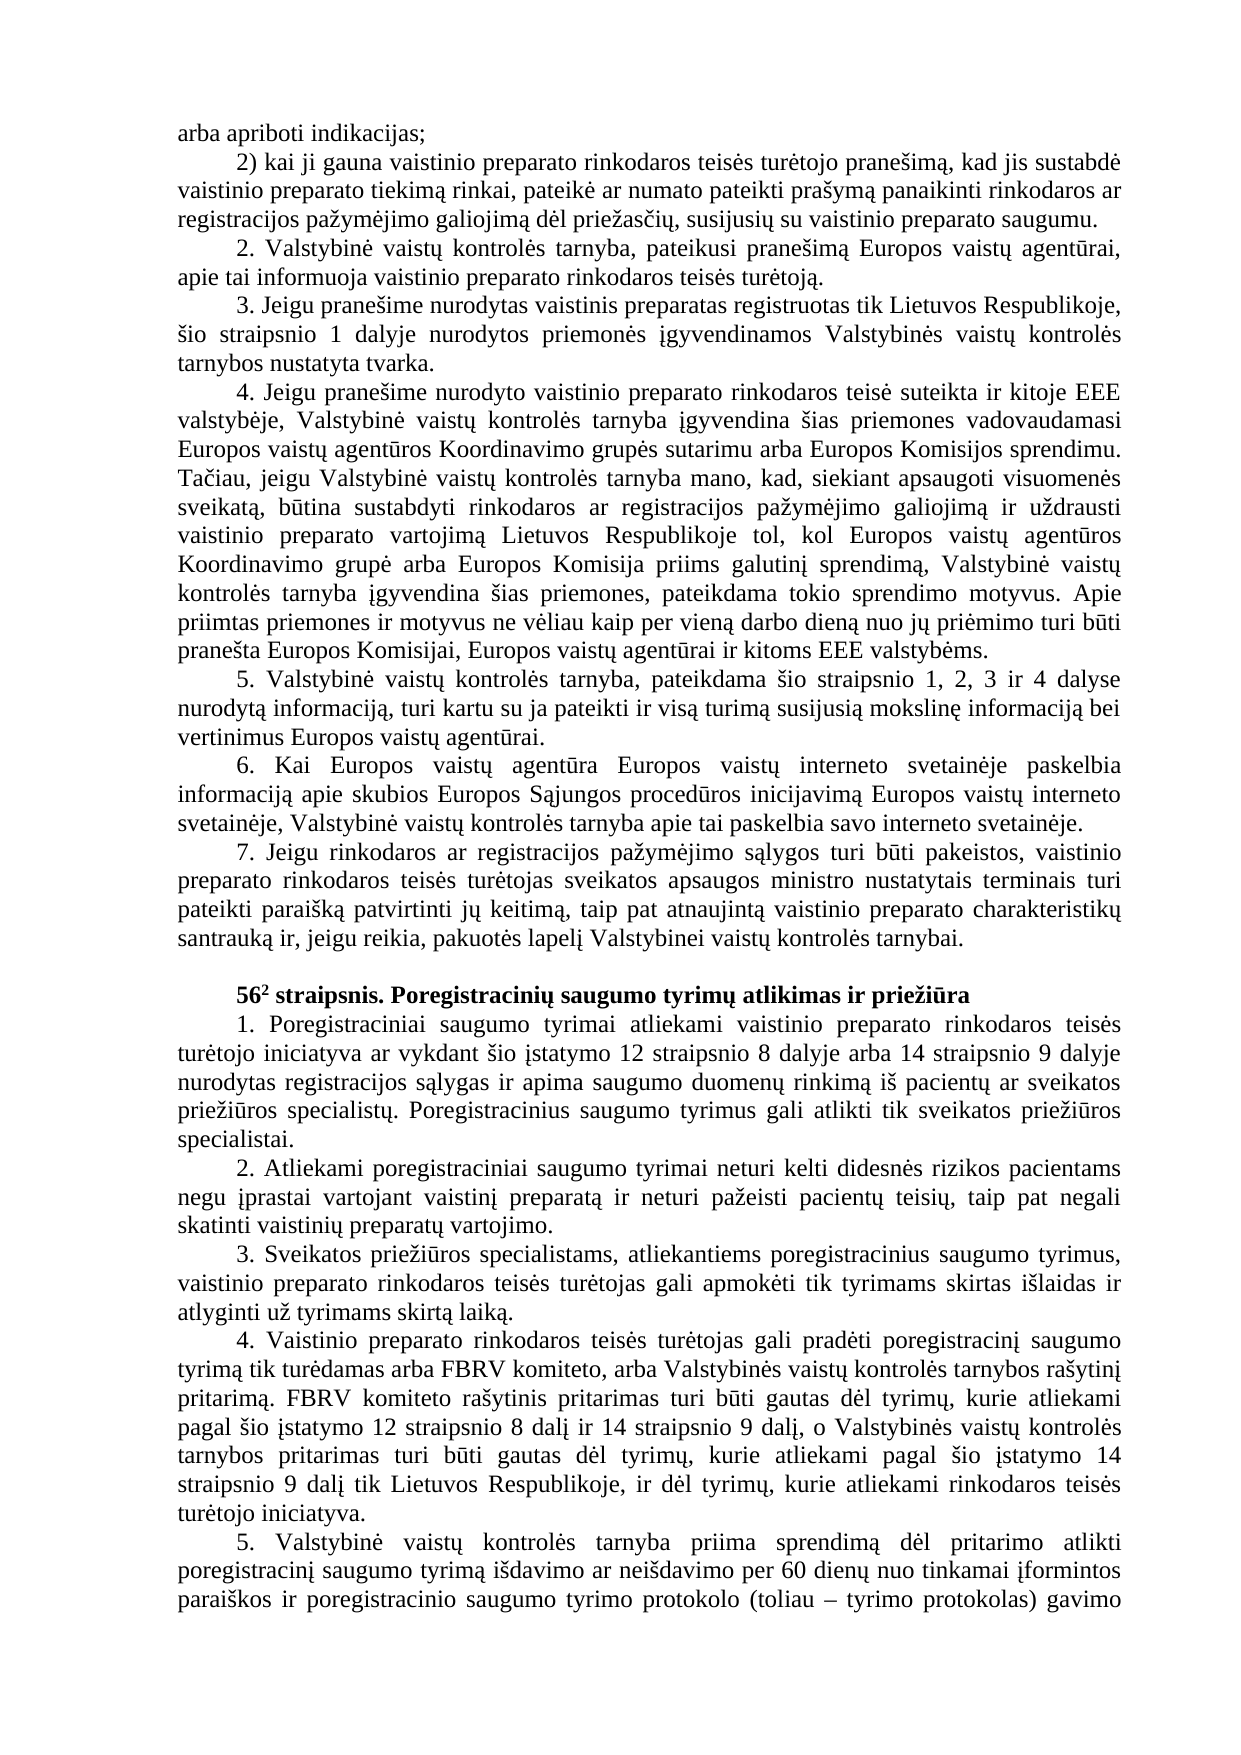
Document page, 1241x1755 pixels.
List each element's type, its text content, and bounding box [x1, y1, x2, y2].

text 4. Vaistinio preparato rinkodaros teisės turėtojas gali pradėti poregistracinį saugumo tyrimą tik turėdamas arba FBRV komiteto, arba Valstybinės vaistų kontrolės tarnybos rašytinį pritarimą. FBRV komiteto rašytinis pritarimas turi būti gautas dėl tyrimų, kurie atliekami pagal šio įstatymo 12 straipsnio 8 dalį ir 14 straipsnio 9 dalį, o Valstybinės vaistų kontrolės tarnybos pritarimas turi būti gautas dėl tyrimų, kurie atliekami pagal šio įstatymo 14 straipsnio 9 dalį tik Lietuvos Respublikoje, ir dėl tyrimų, kurie atliekami rinkodaros teisės turėtojo iniciatyva. [177, 1326, 1122, 1527]
text 2. Atliekami poregistraciniai saugumo tyrimai neturi kelti didesnės rizikos pacientams negu įprastai vartojant vaistinį preparatą ir neturi pažeisti pacientų teisių, taip pat negali skatinti vaistinių preparatų vartojimo. [177, 1153, 1122, 1239]
text 1. Poregistraciniai saugumo tyrimai atliekami vaistinio preparato rinkodaros teisės turėtojo iniciatyva ar vykdant šio įstatymo 12 straipsnio 8 dalyje arba 14 straipsnio 9 dalyje nurodytas registracijos sąlygas ir apima saugumo duomenų rinkimą iš pacientų ar sveikatos priežiūros specialistų. Poregistracinius saugumo tyrimus gali atlikti tik sveikatos priežiūros specialistai. [177, 1009, 1122, 1153]
text 5. Valstybinė vaistų kontrolės tarnyba, pateikdama šio straipsnio 1, 2, 3 ir 4 dalyse nurodytą informaciją, turi kartu su ja pateikti ir visą turimą susijusią mokslinę informaciją bei vertinimus Europos vaistų agentūrai. [177, 664, 1122, 751]
text 2) kai ji gauna vaistinio preparato rinkodaros teisės turėtojo pranešimą, kad jis sustabdė vaistinio preparato tiekimą rinkai, pateikė ar numato pateikti prašymą panaikinti rinkodaros ar registracijos pažymėjimo galiojimą dėl priežasčių, susijusių su vaistinio preparato saugumu. [177, 147, 1122, 233]
text arba apriboti indikacijas; [177, 118, 1122, 147]
text 4. Jeigu pranešime nurodyto vaistinio preparato rinkodaros teisė suteikta ir kitoje EEE valstybėje, Valstybinė vaistų kontrolės tarnyba įgyvendina šias priemones vadovaudamasi Europos vaistų agentūros Koordinavimo grupės sutarimu arba Europos Komisijos sprendimu. Tačiau, jeigu Valstybinė vaistų kontrolės tarnyba mano, kad, siekiant apsaugoti visuomenės sveikatą, būtina sustabdyti rinkodaros ar registracijos pažymėjimo galiojimą ir uždrausti vaistinio preparato vartojimą Lietuvos Respublikoje tol, kol Europos vaistų agentūros Koordinavimo grupė arba Europos Komisija priims galutinį sprendimą, Valstybinė vaistų kontrolės tarnyba įgyvendina šias priemones, pateikdama tokio sprendimo motyvus. Apie priimtas priemones ir motyvus ne vėliau kaip per vieną darbo dieną nuo jų priėmimo turi būti pranešta Europos Komisijai, Europos vaistų agentūrai ir kitoms EEE valstybėms. [177, 377, 1122, 664]
text 3. Sveikatos priežiūros specialistams, atliekantiems poregistracinius saugumo tyrimus, vaistinio preparato rinkodaros teisės turėtojas gali apmokėti tik tyrimams skirtas išlaidas ir atlyginti už tyrimams skirtą laiką. [177, 1239, 1122, 1326]
text 5. Valstybinė vaistų kontrolės tarnyba priima sprendimą dėl pritarimo atlikti poregistracinį saugumo tyrimą išdavimo ar neišdavimo per 60 dienų nuo tinkamai įformintos paraiškos ir poregistracinio saugumo tyrimo protokolo (toliau – tyrimo protokolas) gavimo [177, 1527, 1122, 1613]
text 2. Valstybinė vaistų kontrolės tarnyba, pateikusi pranešimą Europos vaistų agentūrai, apie tai informuoja vaistinio preparato rinkodaros teisės turėtoją. [177, 233, 1122, 291]
text 562 straipsnis. Poregistracinių saugumo tyrimų atlikimas ir priežiūra [177, 981, 1122, 1009]
text 7. Jeigu rinkodaros ar registracijos pažymėjimo sąlygos turi būti pakeistos, vaistinio preparato rinkodaros teisės turėtojas sveikatos apsaugos ministro nustatytais terminais turi pateikti paraišką patvirtinti jų keitimą, taip pat atnaujintą vaistinio preparato charakteristikų santrauką ir, jeigu reikia, pakuotės lapelį Valstybinei vaistų kontrolės tarnybai. [177, 837, 1122, 952]
text 3. Jeigu pranešime nurodytas vaistinis preparatas registruotas tik Lietuvos Respublikoje, šio straipsnio 1 dalyje nurodytos priemonės įgyvendinamos Valstybinės vaistų kontrolės tarnybos nustatyta tvarka. [177, 291, 1122, 377]
text 6. Kai Europos vaistų agentūra Europos vaistų interneto svetainėje paskelbia informaciją apie skubios Europos Sąjungos procedūros inicijavimą Europos vaistų interneto svetainėje, Valstybinė vaistų kontrolės tarnyba apie tai paskelbia savo interneto svetainėje. [177, 751, 1122, 837]
